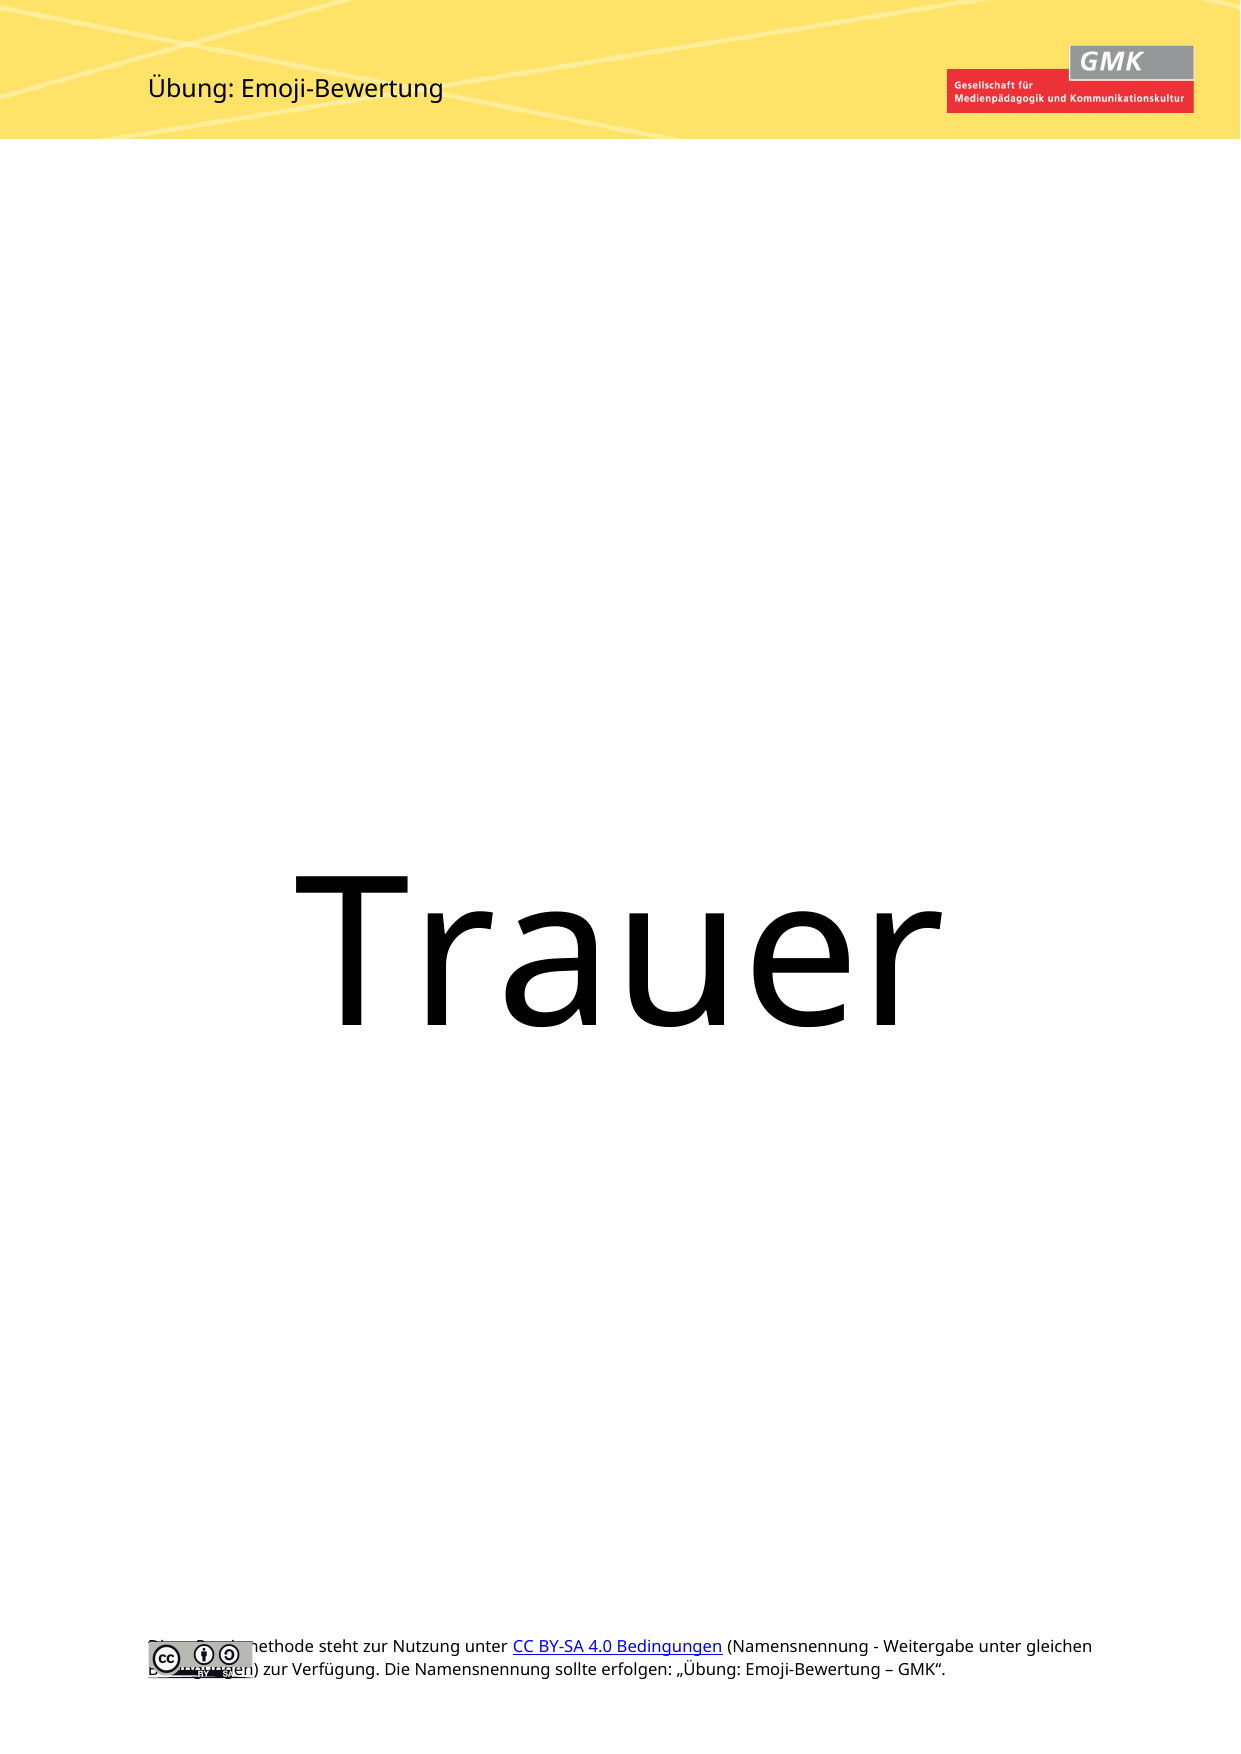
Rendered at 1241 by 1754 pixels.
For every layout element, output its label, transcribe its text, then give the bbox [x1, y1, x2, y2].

text Trauer [148, 803, 1093, 1087]
